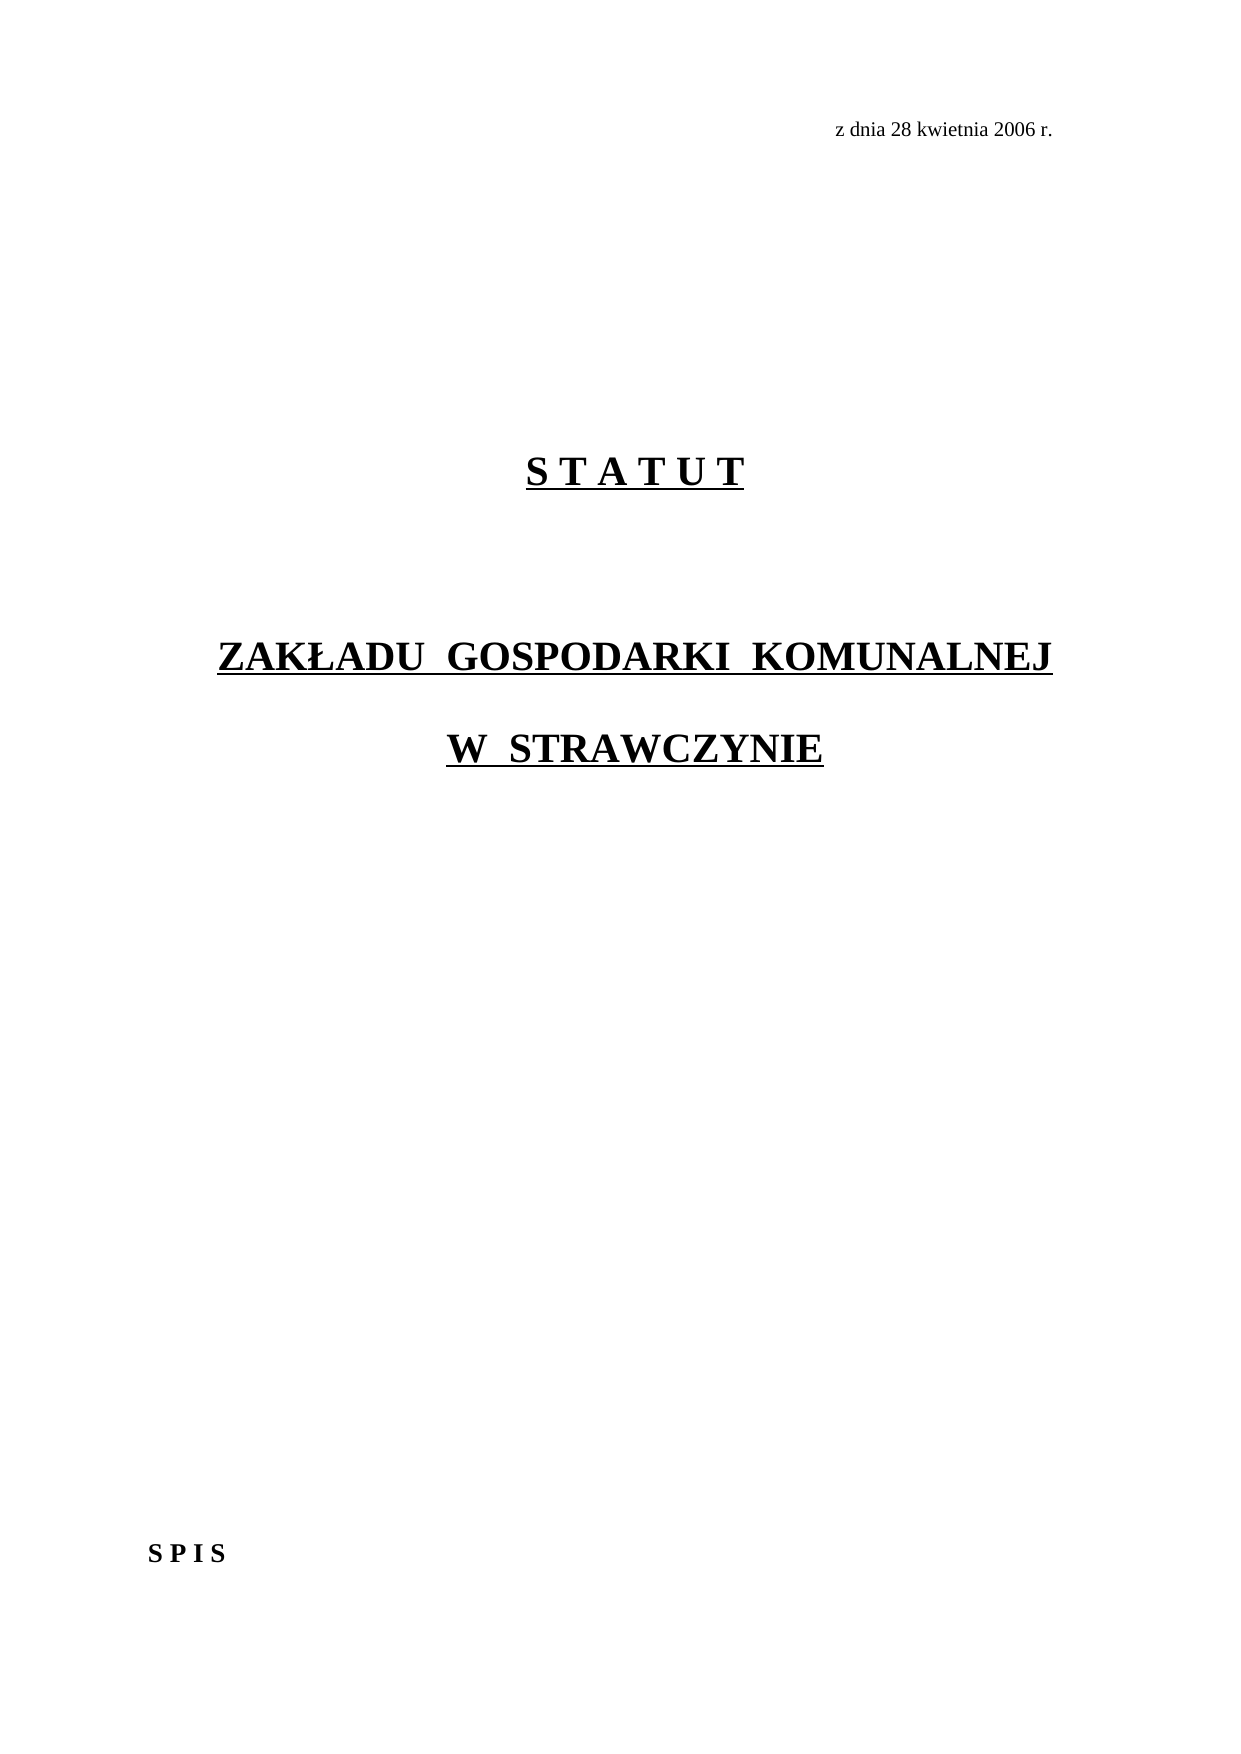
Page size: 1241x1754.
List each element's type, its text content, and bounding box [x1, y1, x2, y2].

text z dnia 28 kwietnia 2006 r. [148, 118, 1122, 141]
text W STRAWCZYNIE [148, 725, 1122, 771]
text ZAKŁADU GOSPODARKI KOMUNALNEJ [148, 633, 1122, 679]
text S P I S [148, 1538, 1122, 1568]
text S T A T U T [148, 448, 1122, 494]
